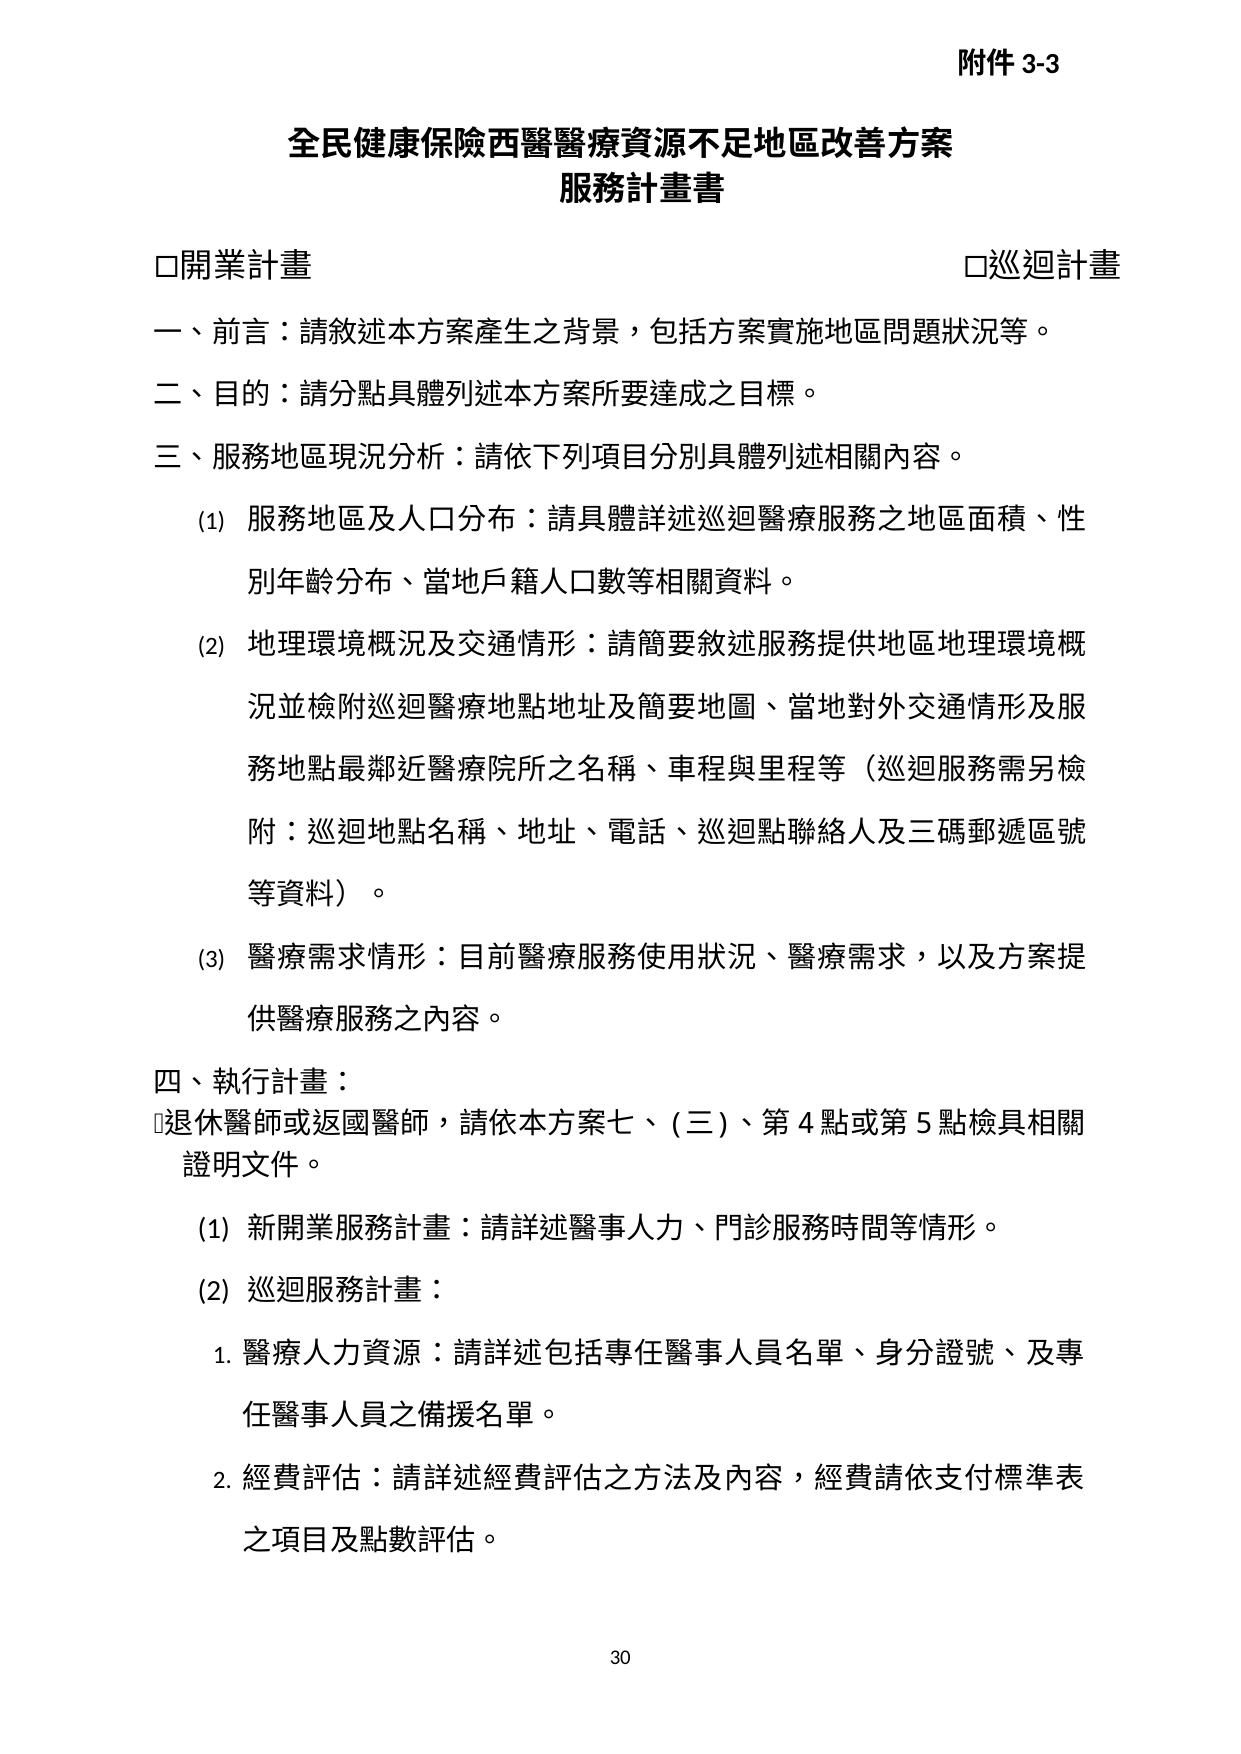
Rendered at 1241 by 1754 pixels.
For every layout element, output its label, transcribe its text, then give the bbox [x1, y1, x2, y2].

text 二、目的：請分點具體列述本方案所要達成之目標。 [153, 350, 1087, 413]
text 開業計畫 巡迴計畫 [153, 234, 1131, 288]
list 經費評估：請詳述經費評估之方法及內容，經費請依支付標準表之項目及點數評估。 [213, 1434, 1087, 1559]
list 地理環境概況及交通情形：請簡要敘述服務提供地區地理環境概況並檢附巡迴醫療地點地址及簡要地圖、當地對外交通情形及服務地點最鄰近醫療院所之名稱、車程與里程等（巡迴服務需另檢附：巡迴地點名稱、地址、電話、巡迴點聯絡人及三碼郵遞區號等資料）。 [197, 600, 1087, 913]
list 巡迴服務計畫： [197, 1246, 1087, 1309]
text 三、服務地區現況分析：請依下列項目分別具體列述相關內容。 [153, 413, 1087, 475]
text 退休醫師或返國醫師，請依本方案七、(三)、第4點或第5點檢具相關證明文件。 [153, 1100, 1087, 1184]
text 四、執行計畫： [153, 1038, 1087, 1100]
list 醫療需求情形：目前醫療服務使用狀況、醫療需求，以及方案提供醫療服務之內容。 [197, 913, 1087, 1038]
text 全民健康保險西醫醫療資源不足地區改善方案 [153, 99, 1087, 161]
text 附件3-3 [957, 39, 1085, 82]
text 服務計畫書 [153, 161, 1131, 209]
text 一、前言：請敘述本方案產生之背景，包括方案實施地區問題狀況等。 [153, 288, 1087, 350]
list 服務地區及人口分布：請具體詳述巡迴醫療服務之地區面積、性別年齡分布、當地戶籍人口數等相關資料。 [197, 475, 1087, 600]
list 新開業服務計畫：請詳述醫事人力、門診服務時間等情形。 [197, 1184, 1087, 1246]
list 醫療人力資源：請詳述包括專任醫事人員名單、身分證號、及專任醫事人員之備援名單。 [213, 1309, 1087, 1434]
